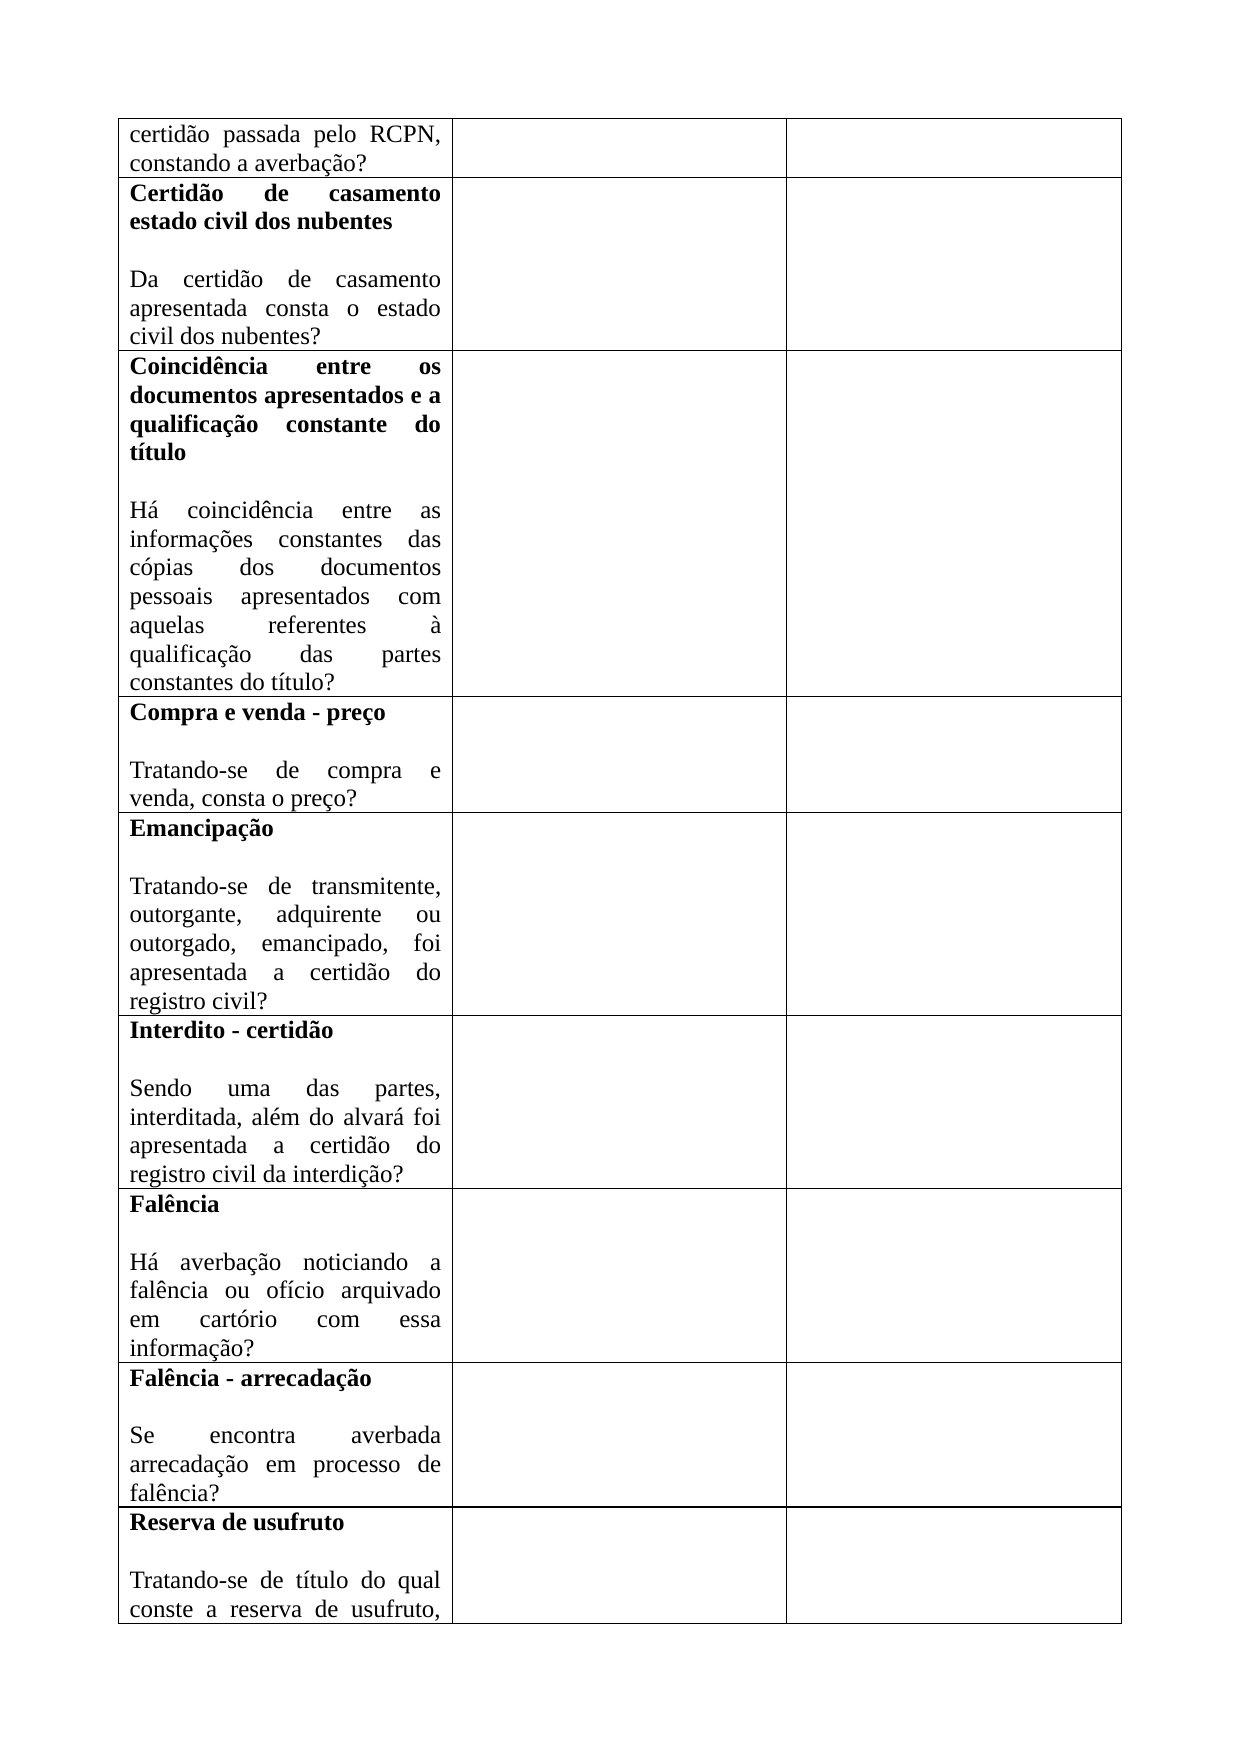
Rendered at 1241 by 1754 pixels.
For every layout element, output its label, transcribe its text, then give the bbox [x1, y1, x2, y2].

table_cell [453, 178, 786, 350]
table_cell [787, 813, 1121, 1014]
table_cell Reserva de usufruto Tratando-se de título do qual conste a reserva de usufruto, [119, 1508, 452, 1622]
table_cell [453, 119, 786, 177]
table_cell [453, 1363, 786, 1506]
table_cell [787, 1508, 1121, 1622]
table_cell [453, 697, 786, 812]
table_cell [787, 119, 1121, 177]
table_cell [453, 1508, 786, 1622]
table_cell [453, 1016, 786, 1188]
table_cell Falência Há averbação noticiando a falência ou ofício arquivado em cartório com essa informação? [119, 1189, 452, 1362]
table_cell [787, 178, 1121, 350]
table_cell Emancipação Tratando-se de transmitente, outorgante, adquirente ou outorgado, emancipado, foi apresentada a certidão do registro civil? [119, 813, 452, 1014]
table_cell certidão passada pelo RCPN, constando a averbação? [119, 119, 452, 177]
table_cell [787, 697, 1121, 812]
table_cell [787, 1016, 1121, 1188]
table_cell [787, 1363, 1121, 1506]
table_cell [787, 351, 1121, 696]
table_cell Compra e venda - preço Tratando-se de compra e venda, consta o preço? [119, 697, 452, 812]
table_cell Certidão de casamento estado civil dos nubentes Da certidão de casamento apresentada consta o estado civil dos nubentes? [119, 178, 452, 350]
table_cell [787, 1189, 1121, 1362]
table_cell Coincidência entre os documentos apresentados e a qualificação constante do título Há coincidência entre as informações constantes das cópias dos documentos pessoais apresentados com aquelas referentes à qualificação das partes constantes do título? [119, 351, 452, 696]
table_cell [453, 351, 786, 696]
table_cell [453, 1189, 786, 1362]
table_cell Falência - arrecadação Se encontra averbada arrecadação em processo de falência? [119, 1363, 452, 1506]
table_cell Interdito - certidão Sendo uma das partes, interditada, além do alvará foi apresentada a certidão do registro civil da interdição? [119, 1016, 452, 1188]
table_cell [453, 813, 786, 1014]
